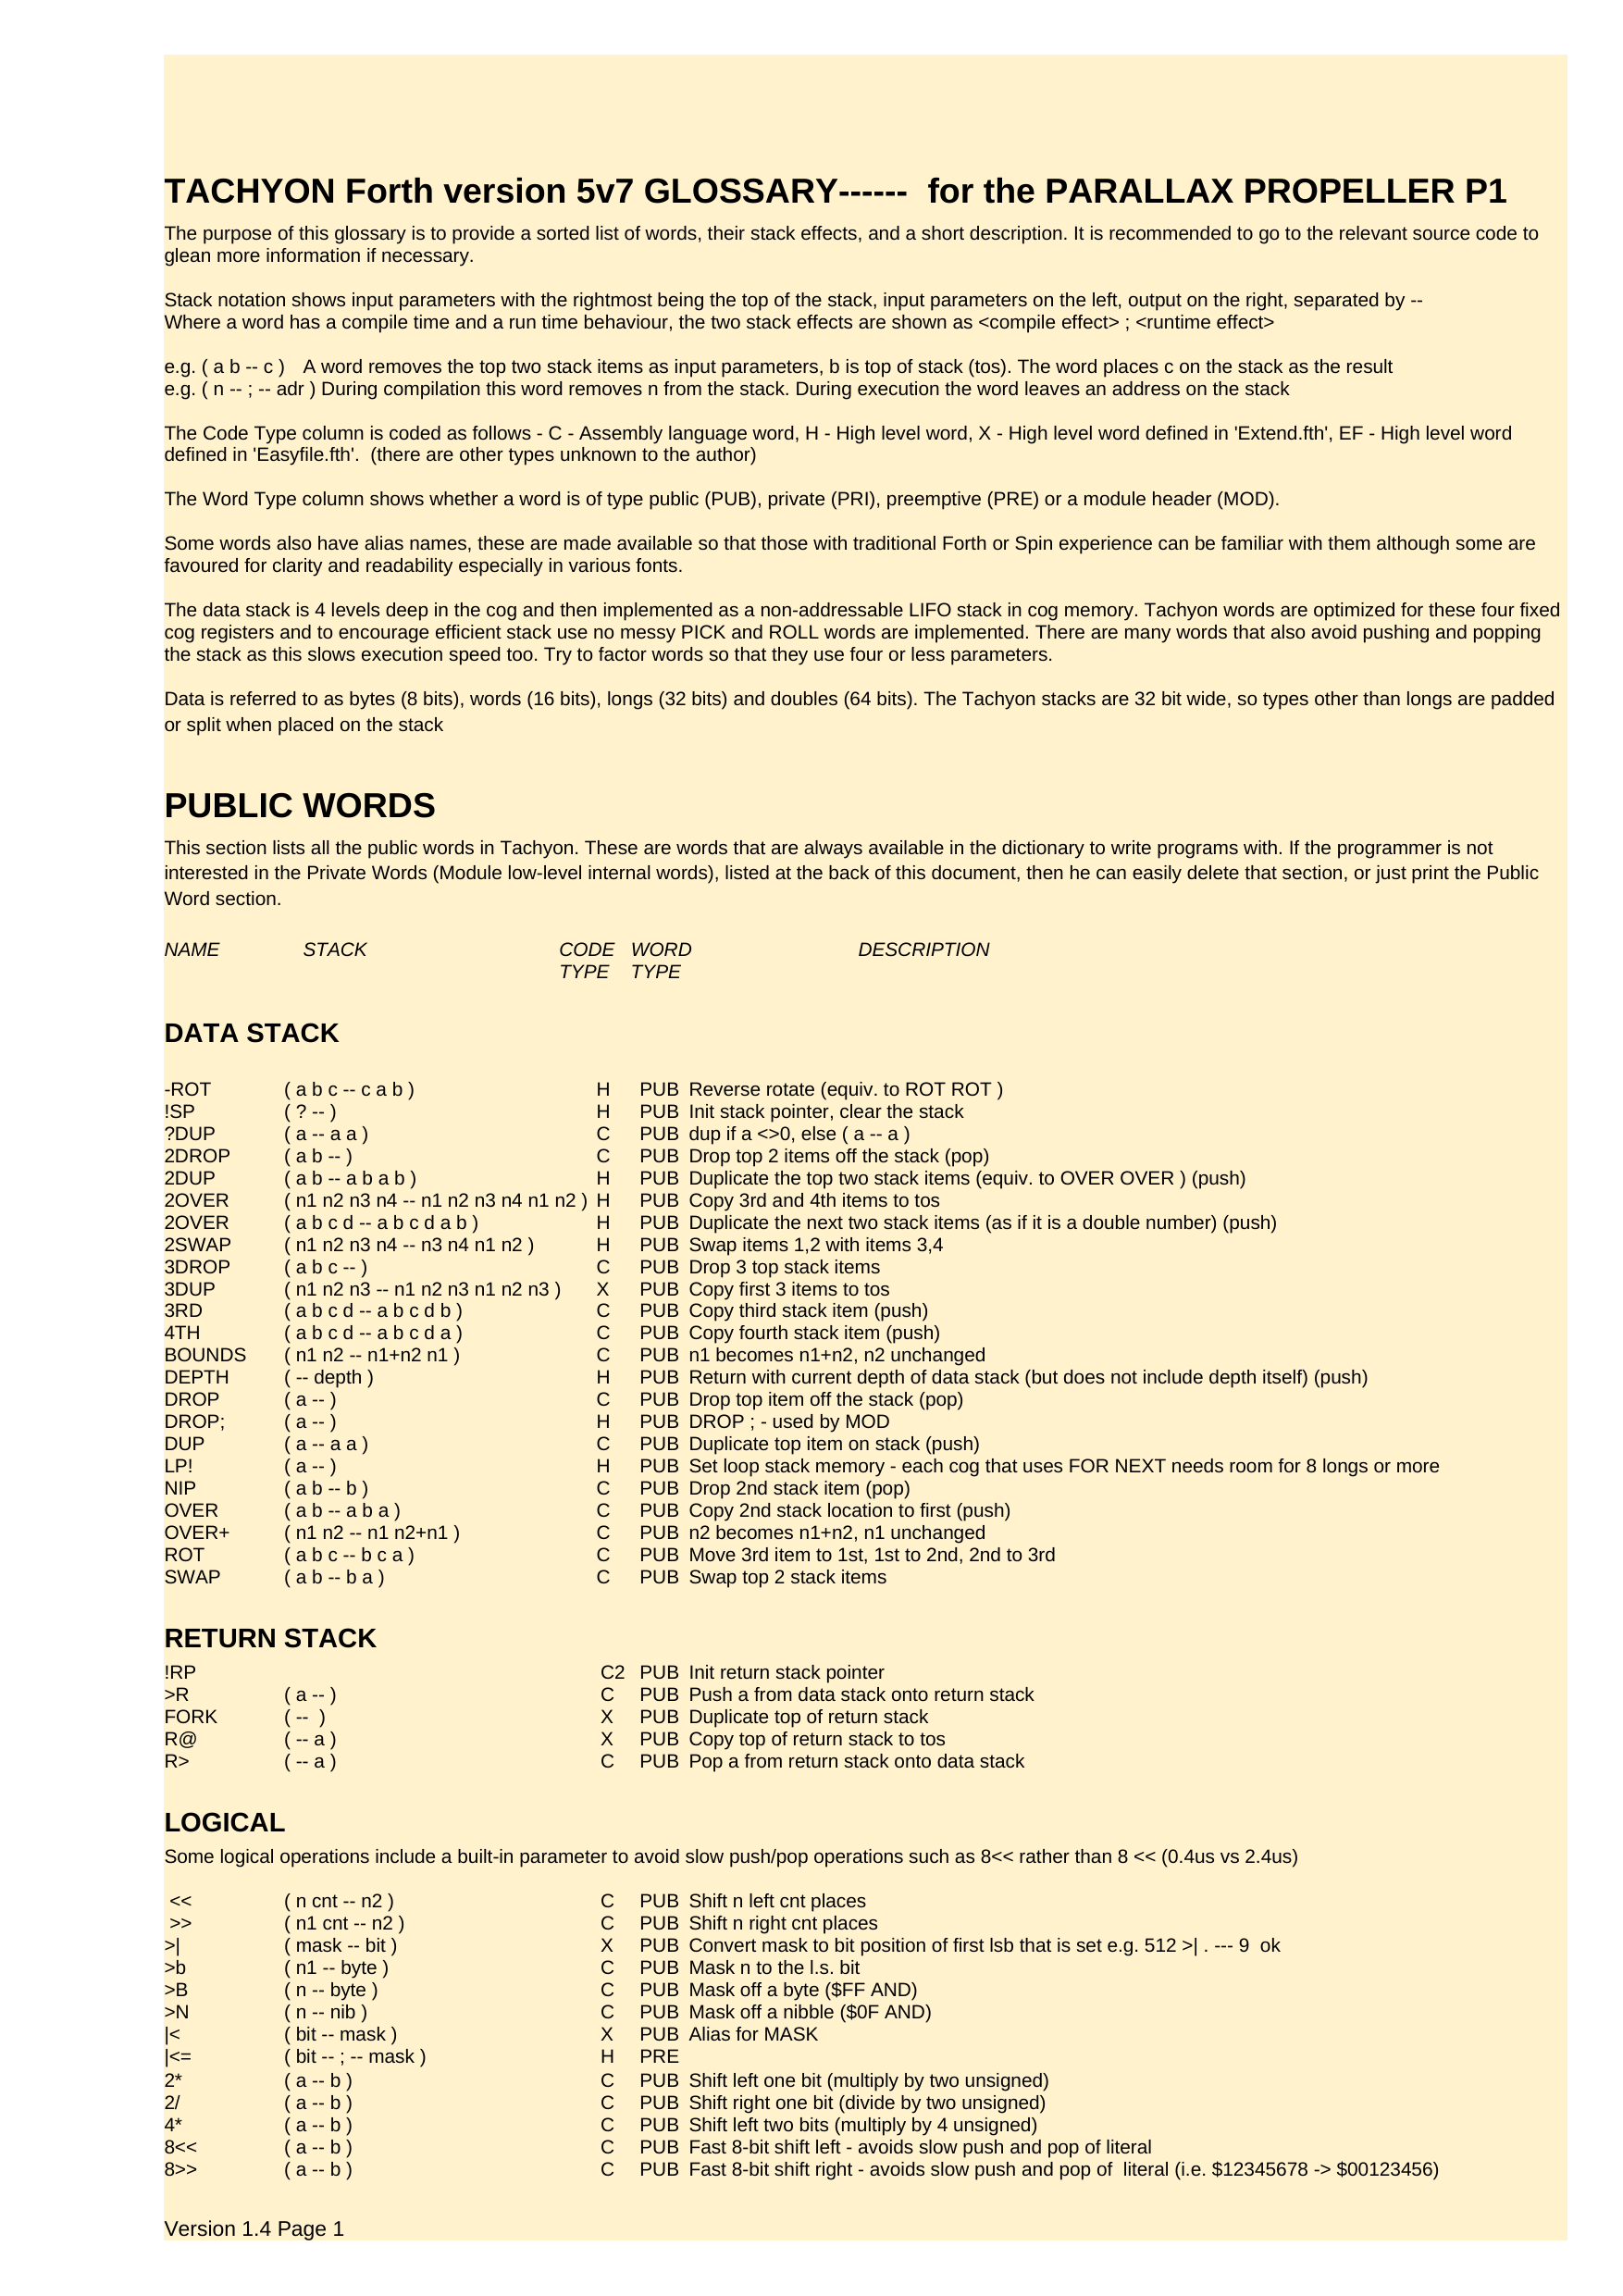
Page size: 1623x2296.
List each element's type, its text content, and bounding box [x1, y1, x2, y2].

table_cell R@ [164, 1728, 284, 1750]
table_cell H [596, 1167, 639, 1188]
table_header PUB [639, 1661, 688, 1683]
table_cell Swap top 2 stack items [688, 1566, 1567, 1588]
table_cell PUB [639, 1234, 688, 1255]
table_cell Alias for MASK [688, 2023, 1567, 2045]
table_cell PUB [639, 1956, 688, 1979]
table_cell C [601, 2069, 639, 2091]
table_header ( n cnt -- n2 ) [284, 1890, 601, 1912]
table_cell C [601, 1912, 639, 1934]
table_cell ( a b c d -- a b c d b ) [284, 1299, 596, 1322]
table_cell PUB [639, 1145, 688, 1167]
table_cell 8<< [164, 2136, 284, 2158]
table_cell Drop 2nd stack item (pop) [688, 1477, 1567, 1499]
table_cell C [601, 2091, 639, 2114]
table_cell Fast 8-bit shift left - avoids slow push and pop of literal [688, 2136, 1567, 2158]
table_cell Drop top 2 items off the stack (pop) [688, 1145, 1567, 1167]
table_cell OVER+ [164, 1521, 284, 1544]
table_header -ROT [164, 1078, 284, 1100]
table_cell Init stack pointer, clear the stack [688, 1100, 1567, 1123]
table_cell ( -- a ) [284, 1728, 601, 1750]
text The Code Type column is coded as follows - C - Assembly language word, H - High level word, X - High level word defined in 'Extend.fth', EF - High level word defined in 'Easyfile.fth'. (there are other types unknown to the author) [164, 421, 1567, 465]
table_cell C [596, 1344, 639, 1366]
table_cell Copy fourth stack item (push) [688, 1322, 1567, 1344]
table_cell C [601, 2158, 639, 2180]
table_header Reverse rotate (equiv. to ROT ROT ) [688, 1078, 1567, 1100]
text This section lists all the public words in Tachyon. These are words that are always available in the dictionary to write programs with. If the programmer is not interested in the Private Words (Module low-level internal words), listed at the back of this document, then he can easily delete that section, or just print the Public Word section. [164, 836, 1567, 909]
table_cell PUB [639, 2114, 688, 2136]
table_cell 8>> [164, 2158, 284, 2180]
table_cell ( a -- b ) [284, 2091, 601, 2114]
text The purpose of this glossary is to provide a sorted list of words, their stack effects, and a short description. It is recommended to go to the relevant source code to glean more information if necessary. [164, 222, 1567, 267]
table_cell PUB [639, 1299, 688, 1322]
table_cell Mask off a nibble ($0F AND) [688, 2001, 1567, 2023]
table_cell ( a -- ) [284, 1683, 601, 1706]
table_cell PUB [639, 1979, 688, 2001]
table_cell Pop a from return stack onto data stack [688, 1750, 1567, 1772]
text Where a word has a compile time and a run time behaviour, the two stack effects are shown as <compile effect> ; <runtime effect> [164, 311, 1567, 332]
table_cell PUB [639, 1566, 688, 1588]
table_cell X [601, 1728, 639, 1750]
table_cell PUB [639, 1934, 688, 1956]
table_cell PUB [639, 1728, 688, 1750]
table_cell SWAP [164, 1566, 284, 1588]
table_cell C [596, 1521, 639, 1544]
table_cell ( a -- b ) [284, 2114, 601, 2136]
table_header !RP [164, 1661, 284, 1683]
table_cell PUB [639, 1750, 688, 1772]
table_cell 2DUP [164, 1167, 284, 1188]
table_header C [601, 1890, 639, 1912]
table_cell >| [164, 1934, 284, 1956]
table_cell 2/ [164, 2091, 284, 2114]
table_cell C [596, 1499, 639, 1521]
table_cell Mask off a byte ($FF AND) [688, 1979, 1567, 2001]
table_cell H [596, 1100, 639, 1123]
table_cell Copy top of return stack to tos [688, 1728, 1567, 1750]
subtitle TACHYON Forth version 5v7 GLOSSARY------ for the PARALLAX PROPELLER P1 [164, 170, 1567, 210]
table_cell ROT [164, 1544, 284, 1566]
table_cell ( a b -- a b a b ) [284, 1167, 596, 1188]
table_cell C [601, 2114, 639, 2136]
table_cell PUB [639, 2001, 688, 2023]
table_cell ( -- a ) [284, 1750, 601, 1772]
table_cell ( a -- ) [284, 1410, 596, 1433]
table_cell PUB [639, 2158, 688, 2180]
table_cell ( ? -- ) [284, 1100, 596, 1123]
table_cell DROP; [164, 1410, 284, 1433]
table_header Init return stack pointer [688, 1661, 1567, 1683]
table_cell PUB [639, 1255, 688, 1277]
table_cell Duplicate the top two stack items (equiv. to OVER OVER ) (push) [688, 1167, 1567, 1188]
table_cell X [601, 1706, 639, 1728]
table_cell 2OVER [164, 1189, 284, 1210]
table_cell Push a from data stack onto return stack [688, 1683, 1567, 1706]
table_cell ( n -- nib ) [284, 2001, 601, 2023]
table_cell Duplicate top of return stack [688, 1706, 1567, 1728]
table_cell ( a -- a a ) [284, 1433, 596, 1455]
table_cell ( a b -- a b a ) [284, 1499, 596, 1521]
table_cell 2DROP [164, 1145, 284, 1167]
table_header PUB [639, 1890, 688, 1912]
text Data is referred to as bytes (8 bits), words (16 bits), longs (32 bits) and doubles (64 bits). The Tachyon stacks are 32 bit wide, so types other than longs are padded or split when placed on the stack [164, 688, 1567, 735]
table_header PUB [639, 1078, 688, 1100]
table_cell Drop top item off the stack (pop) [688, 1388, 1567, 1410]
table_cell PUB [639, 1366, 688, 1388]
table_cell 4TH [164, 1322, 284, 1344]
table_header [284, 1661, 601, 1683]
table_cell n1 becomes n1+n2, n2 unchanged [688, 1344, 1567, 1366]
table_header H [596, 1078, 639, 1100]
table_cell ( n1 n2 n3 n4 -- n3 n4 n1 n2 ) [284, 1234, 596, 1255]
table_header ( a b c -- c a b ) [284, 1078, 596, 1100]
table_cell ( n1 -- byte ) [284, 1956, 601, 1979]
text Stack notation shows input parameters with the rightmost being the top of the stack, input parameters on the left, output on the right, separated by -- [164, 289, 1567, 311]
table_cell PUB [639, 1477, 688, 1499]
table_cell PUB [639, 1683, 688, 1706]
table_cell Drop 3 top stack items [688, 1255, 1567, 1277]
table_cell ( mask -- bit ) [284, 1934, 601, 1956]
table_cell ( n -- byte ) [284, 1979, 601, 2001]
table_cell Shift left one bit (multiply by two unsigned) [688, 2069, 1567, 2091]
table_cell Shift n right cnt places [688, 1912, 1567, 1934]
table_cell PUB [639, 2069, 688, 2091]
table_cell Fast 8-bit shift right - avoids slow push and pop of literal (i.e. $12345678 -> $00123456) [688, 2158, 1567, 2180]
table_cell PUB [639, 1521, 688, 1544]
table_cell ( n1 n2 n3 n4 -- n1 n2 n3 n4 n1 n2 ) [284, 1189, 596, 1210]
table_cell PUB [639, 1544, 688, 1566]
table_cell X [601, 2023, 639, 2045]
table_cell Return with current depth of data stack (but does not include depth itself) (push) [688, 1366, 1567, 1388]
table_cell H [596, 1410, 639, 1433]
table_cell PUB [639, 1167, 688, 1188]
table_cell PUB [639, 1344, 688, 1366]
table_cell NIP [164, 1477, 284, 1499]
table_cell ( n1 n2 n3 -- n1 n2 n3 n1 n2 n3 ) [284, 1277, 596, 1299]
table_cell Convert mask to bit position of first lsb that is set e.g. 512 >| . --- 9 ok [688, 1934, 1567, 1956]
table_cell ( n1 n2 -- n1 n2+n1 ) [284, 1521, 596, 1544]
table_cell ?DUP [164, 1123, 284, 1145]
table_cell PUB [639, 1410, 688, 1433]
table_cell |< [164, 2023, 284, 2045]
subtitle LOGICAL [164, 1806, 1567, 1838]
table_cell >N [164, 2001, 284, 2023]
table_cell ( a -- b ) [284, 2069, 601, 2091]
table_cell ( a b c d -- a b c d a ) [284, 1322, 596, 1344]
table_cell ( n1 n2 -- n1+n2 n1 ) [284, 1344, 596, 1366]
table_cell PUB [639, 1189, 688, 1210]
table_cell C [601, 2001, 639, 2023]
table_cell ( a b -- b ) [284, 1477, 596, 1499]
table_cell R> [164, 1750, 284, 1772]
table_cell Copy first 3 items to tos [688, 1277, 1567, 1299]
table_cell PUB [639, 2136, 688, 2158]
table_cell X [596, 1277, 639, 1299]
table_cell DEPTH [164, 1366, 284, 1388]
table_cell Shift right one bit (divide by two unsigned) [688, 2091, 1567, 2114]
table_cell PUB [639, 1277, 688, 1299]
text The Word Type column shows whether a word is of type public (PUB), private (PRI), preemptive (PRE) or a module header (MOD). [164, 488, 1567, 510]
table_cell Shift left two bits (multiply by 4 unsigned) [688, 2114, 1567, 2136]
table_cell C [596, 1388, 639, 1410]
table_cell C [596, 1145, 639, 1167]
table_cell H [596, 1366, 639, 1388]
table_cell C [596, 1433, 639, 1455]
table_cell ( -- ) [284, 1706, 601, 1728]
subtitle RETURN STACK [164, 1622, 1567, 1654]
table_cell C [596, 1299, 639, 1322]
table_cell 3DROP [164, 1255, 284, 1277]
table_cell >> [164, 1912, 284, 1934]
table_cell C [596, 1322, 639, 1344]
table_cell Mask n to the l.s. bit [688, 1956, 1567, 1979]
table_cell PUB [639, 1433, 688, 1455]
text e.g. ( n -- ; -- adr ) During compilation this word removes n from the stack. During execution the word leaves an address on the stack [164, 377, 1567, 399]
table_cell PUB [639, 1100, 688, 1123]
table_cell ( a b c -- ) [284, 1255, 596, 1277]
table_cell X [601, 1934, 639, 1956]
table_cell OVER [164, 1499, 284, 1521]
table_cell H [596, 1234, 639, 1255]
text TYPE TYPE [164, 960, 1567, 982]
table_cell ( a b c -- b c a ) [284, 1544, 596, 1566]
table_cell ( bit -- mask ) [284, 2023, 601, 2045]
table_cell ( a -- ) [284, 1388, 596, 1410]
table_cell ( a -- b ) [284, 2158, 601, 2180]
table_cell PUB [639, 1706, 688, 1728]
table_cell H [601, 2045, 639, 2069]
table_cell ( -- depth ) [284, 1366, 596, 1388]
table_cell PUB [639, 2023, 688, 2045]
table_cell dup if a <>0, else ( a -- a ) [688, 1123, 1567, 1145]
table_cell PUB [639, 1912, 688, 1934]
subtitle DATA STACK [164, 1017, 1567, 1048]
table_header << [164, 1890, 284, 1912]
table_cell DUP [164, 1433, 284, 1455]
table_cell ( a -- a a ) [284, 1123, 596, 1145]
table_cell H [596, 1189, 639, 1210]
text NAME STACK CODE WORD DESCRIPTION [164, 937, 1567, 960]
table_cell ( a -- ) [284, 1455, 596, 1477]
table_cell C [596, 1477, 639, 1499]
table_cell C [601, 1956, 639, 1979]
table_cell ( a -- b ) [284, 2136, 601, 2158]
table_cell |<= [164, 2045, 284, 2069]
table_cell Duplicate the next two stack items (as if it is a double number) (push) [688, 1211, 1567, 1233]
table_cell ( a b c d -- a b c d a b ) [284, 1211, 596, 1233]
table_cell PUB [639, 1123, 688, 1145]
text The data stack is 4 levels deep in the cog and then implemented as a non-addressable LIFO stack in cog memory. Tachyon words are optimized for these four fixed cog registers and to encourage efficient stack use no messy PICK and ROLL words are implemented. There are many words that also avoid pushing and popping the stack as this slows execution speed too. Try to factor words so that they use four or less parameters. [164, 599, 1567, 665]
table_cell C [601, 2136, 639, 2158]
text e.g. ( a b -- c ) A word removes the top two stack items as input parameters, b is top of stack (tos). The word places c on the stack as the result [164, 354, 1567, 377]
table_cell 2OVER [164, 1211, 284, 1233]
table_cell H [596, 1211, 639, 1233]
table_cell 3RD [164, 1299, 284, 1322]
text Some words also have alias names, these are made available so that those with traditional Forth or Spin experience can be familiar with them although some are favoured for clarity and readability especially in various fonts. [164, 532, 1567, 577]
table_cell Copy third stack item (push) [688, 1299, 1567, 1322]
table_cell [688, 2045, 1567, 2069]
table_cell Move 3rd item to 1st, 1st to 2nd, 2nd to 3rd [688, 1544, 1567, 1566]
table_cell PUB [639, 2091, 688, 2114]
table_cell C [596, 1566, 639, 1588]
table_cell Swap items 1,2 with items 3,4 [688, 1234, 1567, 1255]
subtitle PUBLIC WORDS [164, 785, 1567, 825]
table_cell DROP [164, 1388, 284, 1410]
table_cell ( n1 cnt -- n2 ) [284, 1912, 601, 1934]
table_header Shift n left cnt places [688, 1890, 1567, 1912]
table_cell Set loop stack memory - each cog that uses FOR NEXT needs room for 8 longs or more [688, 1455, 1567, 1477]
table_cell PUB [639, 1211, 688, 1233]
table_cell 2* [164, 2069, 284, 2091]
table_cell FORK [164, 1706, 284, 1728]
table_cell 4* [164, 2114, 284, 2136]
table_cell C [596, 1123, 639, 1145]
table_cell H [596, 1455, 639, 1477]
table_cell ( a b -- ) [284, 1145, 596, 1167]
table_cell Copy 2nd stack location to first (push) [688, 1499, 1567, 1521]
table_cell Duplicate top item on stack (push) [688, 1433, 1567, 1455]
table_cell n2 becomes n1+n2, n1 unchanged [688, 1521, 1567, 1544]
table_cell >b [164, 1956, 284, 1979]
table_cell PUB [639, 1499, 688, 1521]
table_cell PUB [639, 1322, 688, 1344]
table_cell C [601, 1683, 639, 1706]
table_cell C [601, 1750, 639, 1772]
table_header C2 [601, 1661, 639, 1683]
table_cell ( bit -- ; -- mask ) [284, 2045, 601, 2069]
table_cell PUB [639, 1388, 688, 1410]
table_cell LP! [164, 1455, 284, 1477]
table_cell C [596, 1255, 639, 1277]
table_cell >R [164, 1683, 284, 1706]
table_cell DROP ; - used by MOD [688, 1410, 1567, 1433]
table_cell !SP [164, 1100, 284, 1123]
table_cell >B [164, 1979, 284, 2001]
table_cell PRE [639, 2045, 688, 2069]
table_cell C [596, 1544, 639, 1566]
table_cell 3DUP [164, 1277, 284, 1299]
table_cell C [601, 1979, 639, 2001]
table_cell ( a b -- b a ) [284, 1566, 596, 1588]
table_cell PUB [639, 1455, 688, 1477]
table_cell BOUNDS [164, 1344, 284, 1366]
table_cell Copy 3rd and 4th items to tos [688, 1189, 1567, 1210]
table_cell 2SWAP [164, 1234, 284, 1255]
text Some logical operations include a built-in parameter to avoid slow push/pop operations such as 8<< rather than 8 << (0.4us vs 2.4us) [164, 1845, 1567, 1868]
